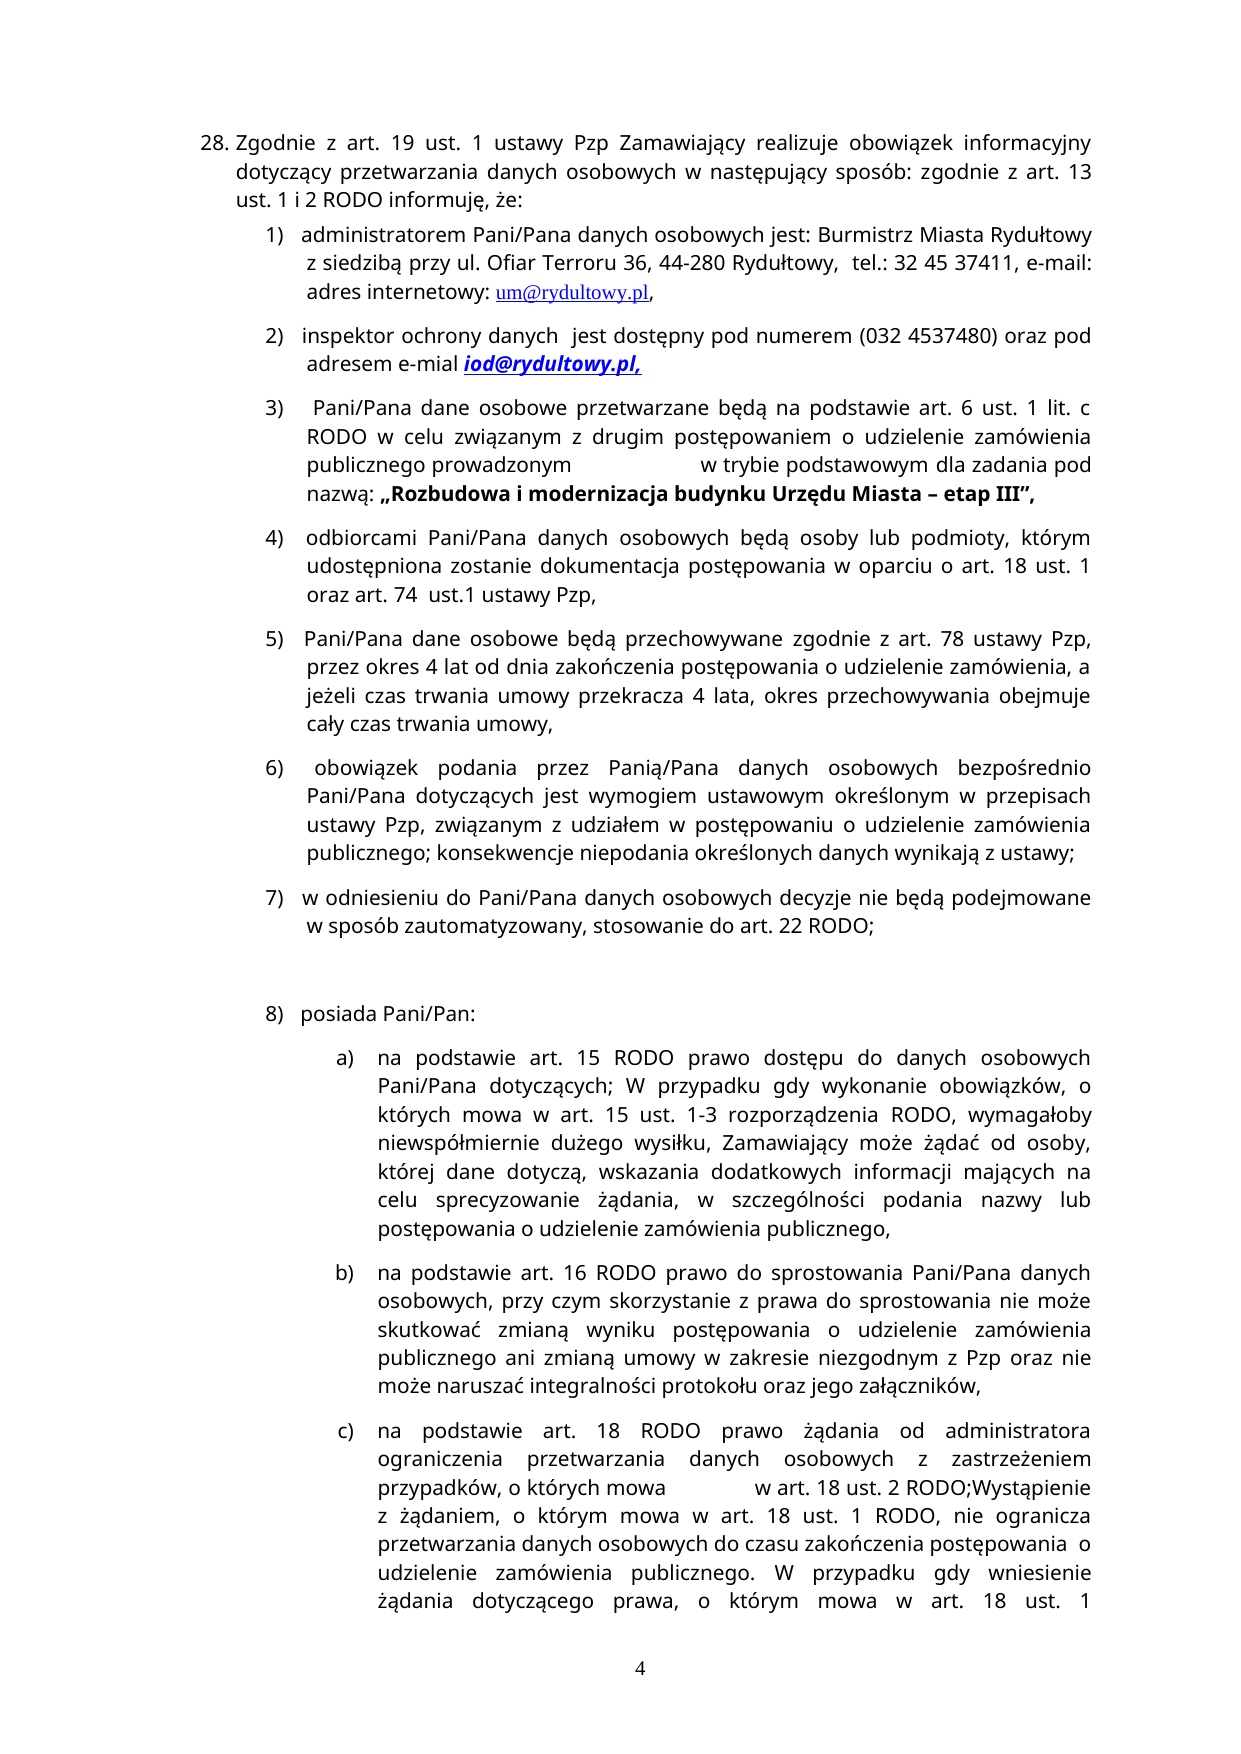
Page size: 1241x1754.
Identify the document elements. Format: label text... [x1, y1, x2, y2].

list na podstawie art. 15 RODO prawo dostępu do danych osobowych Pani/Pana dotyczących; W przypadku gdy wykonanie obowiązków, o których mowa w art. 15 ust. 1-3 rozporządzenia RODO, wymagałoby niewspółmiernie dużego wysiłku, Zamawiający może żądać od osoby, której dane dotyczą, wskazania dodatkowych informacji mających na celu sprecyzowanie żądania, w szczególności podania nazwy lub postępowania o udzielenie zamówienia publicznego, [354, 1043, 1092, 1242]
list inspektor ochrony danych jest dostępny pod numerem (032 4537480) oraz pod adresem e-mial iod@rydultowy.pl, [265, 321, 1092, 378]
list na podstawie art. 18 RODO prawo żądania od administratora ograniczenia przetwarzania danych osobowych z zastrzeżeniem przypadków, o których mowa w art. 18 ust. 2 RODO;Wystąpienie z żądaniem, o którym mowa w art. 18 ust. 1 RODO, nie ogranicza przetwarzania danych osobowych do czasu zakończenia postępowania o udzielenie zamówienia publicznego. W przypadku gdy wniesienie żądania dotyczącego prawa, o którym mowa w art. 18 ust. 1 [354, 1416, 1092, 1615]
list obowiązek podania przez Panią/Pana danych osobowych bezpośrednio Pani/Pana dotyczących jest wymogiem ustawowym określonym w przepisach ustawy Pzp, związanym z udziałem w postępowaniu o udzielenie zamówienia publicznego; konsekwencje niepodania określonych danych wynikają z ustawy; [265, 753, 1092, 867]
list administratorem Pani/Pana danych osobowych jest: Burmistrz Miasta Rydułtowy z siedzibą przy ul. Ofiar Terroru 36, 44-280 Rydułtowy, tel.: 32 45 37411, e-mail: adres internetowy: um@rydultowy.pl, [265, 220, 1092, 305]
list w odniesieniu do Pani/Pana danych osobowych decyzje nie będą podejmowane w sposób zautomatyzowany, stosowanie do art. 22 RODO; [265, 883, 1092, 939]
list na podstawie art. 16 RODO prawo do sprostowania Pani/Pana danych osobowych, przy czym skorzystanie z prawa do sprostowania nie może skutkować zmianą wyniku postępowania o udzielenie zamówienia publicznego ani zmianą umowy w zakresie niezgodnym z Pzp oraz nie może naruszać integralności protokołu oraz jego załączników, [354, 1258, 1092, 1400]
list Zgodnie z art. 19 ust. 1 ustawy Pzp Zamawiający realizuje obowiązek informacyjny dotyczący przetwarzania danych osobowych w następujący sposób: zgodnie z art. 13 ust. 1 i 2 RODO informuję, że: [200, 128, 1092, 214]
list posiada Pani/Pan: [265, 999, 1092, 1028]
list odbiorcami Pani/Pana danych osobowych będą osoby lub podmioty, którym udostępniona zostanie dokumentacja postępowania w oparciu o art. 18 ust. 1 oraz art. 74 ust.1 ustawy Pzp, [265, 523, 1092, 608]
list Pani/Pana dane osobowe przetwarzane będą na podstawie art. 6 ust. 1 lit. c RODO w celu związanym z drugim postępowaniem o udzielenie zamówienia publicznego prowadzonym w trybie podstawowym dla zadania pod nazwą: „Rozbudowa i modernizacja budynku Urzędu Miasta – etap III”, [265, 393, 1092, 507]
list Pani/Pana dane osobowe będą przechowywane zgodnie z art. 78 ustawy Pzp, przez okres 4 lat od dnia zakończenia postępowania o udzielenie zamówienia, a jeżeli czas trwania umowy przekracza 4 lata, okres przechowywania obejmuje cały czas trwania umowy, [265, 624, 1092, 738]
